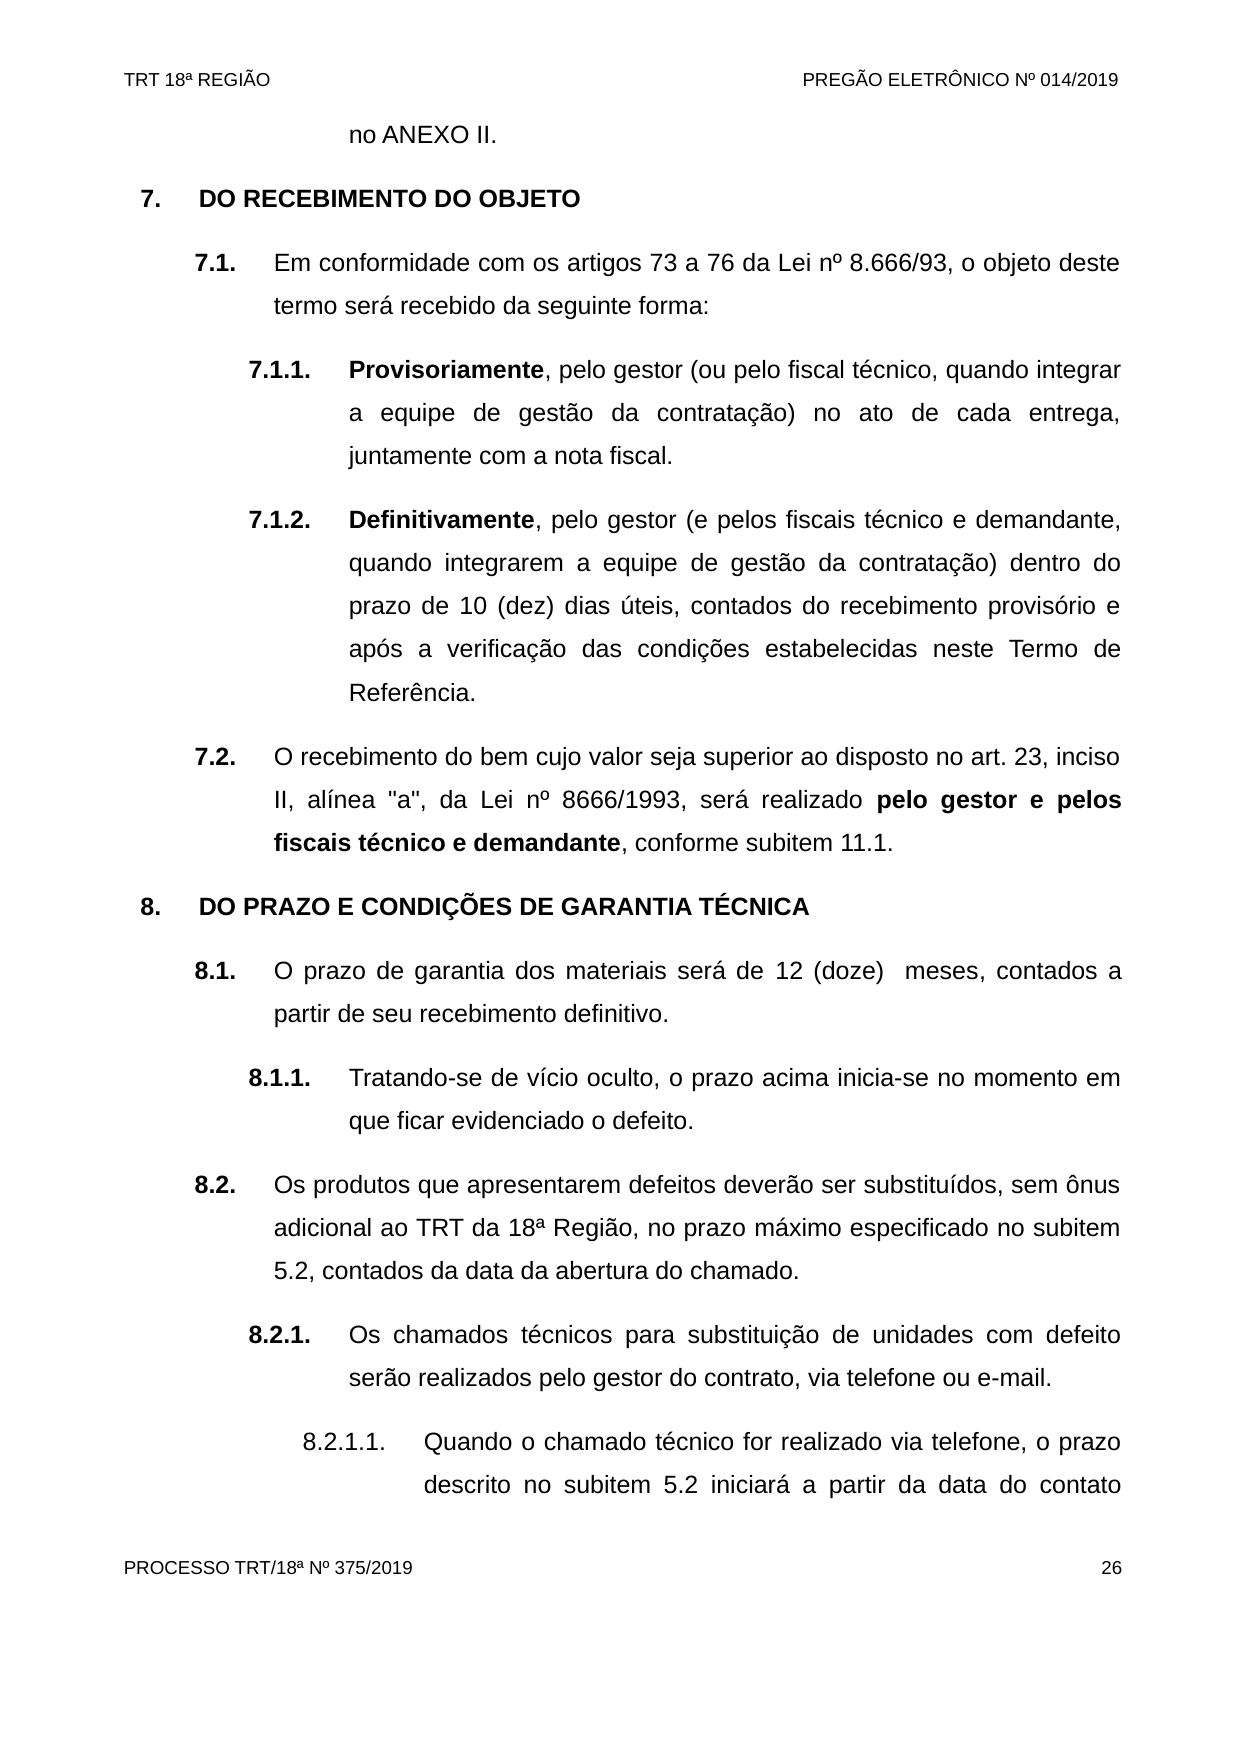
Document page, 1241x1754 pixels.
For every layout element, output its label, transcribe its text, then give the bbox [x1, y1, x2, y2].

list O recebimento do bem cujo valor seja superior ao disposto no art. 23, inciso II, alínea "a", da Lei nº 8666/1993, será realizado pelo gestor e pelos fiscais técnico e demandante, conforme subitem 11.1. [236, 742, 1122, 857]
list Os produtos que apresentarem defeitos deverão ser substituídos, sem ônus adicional ao TRT da 18ª Região, no prazo máximo especificado no subitem 5.2, contados da data da abertura do chamado. [236, 1170, 1122, 1285]
list Tratando-se de vício oculto, o prazo acima inicia-se no momento em que ficar evidenciado o defeito. [311, 1063, 1122, 1135]
list Provisoriamente, pelo gestor (ou pelo fiscal técnico, quando integrar a equipe de gestão da contratação) no ato de cada entrega, juntamente com a nota fiscal. [311, 355, 1122, 470]
list Em conformidade com os artigos 73 a 76 da Lei nº 8.666/93, o objeto deste termo será recebido da seguinte forma: [236, 248, 1122, 320]
list O prazo de garantia dos materiais será de 12 (doze) meses, contados a partir de seu recebimento definitivo. [236, 956, 1122, 1028]
list Definitivamente, pelo gestor (e pelos fiscais técnico e demandante, quando integrarem a equipe de gestão da contratação) dentro do prazo de 10 (dez) dias úteis, contados do recebimento provisório e após a verificação das condições estabelecidas neste Termo de Referência. [311, 505, 1122, 706]
list DO PRAZO E CONDIÇÕES DE GARANTIA TÉCNICA [161, 892, 1122, 921]
list DO RECEBIMENTO DO OBJETO [161, 184, 1122, 213]
list Os chamados técnicos para substituição de unidades com defeito serão realizados pelo gestor do contrato, via telefone ou e-mail. [311, 1320, 1122, 1392]
list no ANEXO II. [311, 120, 1122, 149]
list Quando o chamado técnico for realizado via telefone, o prazo descrito no subitem 5.2 iniciará a partir da data do contato [386, 1427, 1122, 1499]
